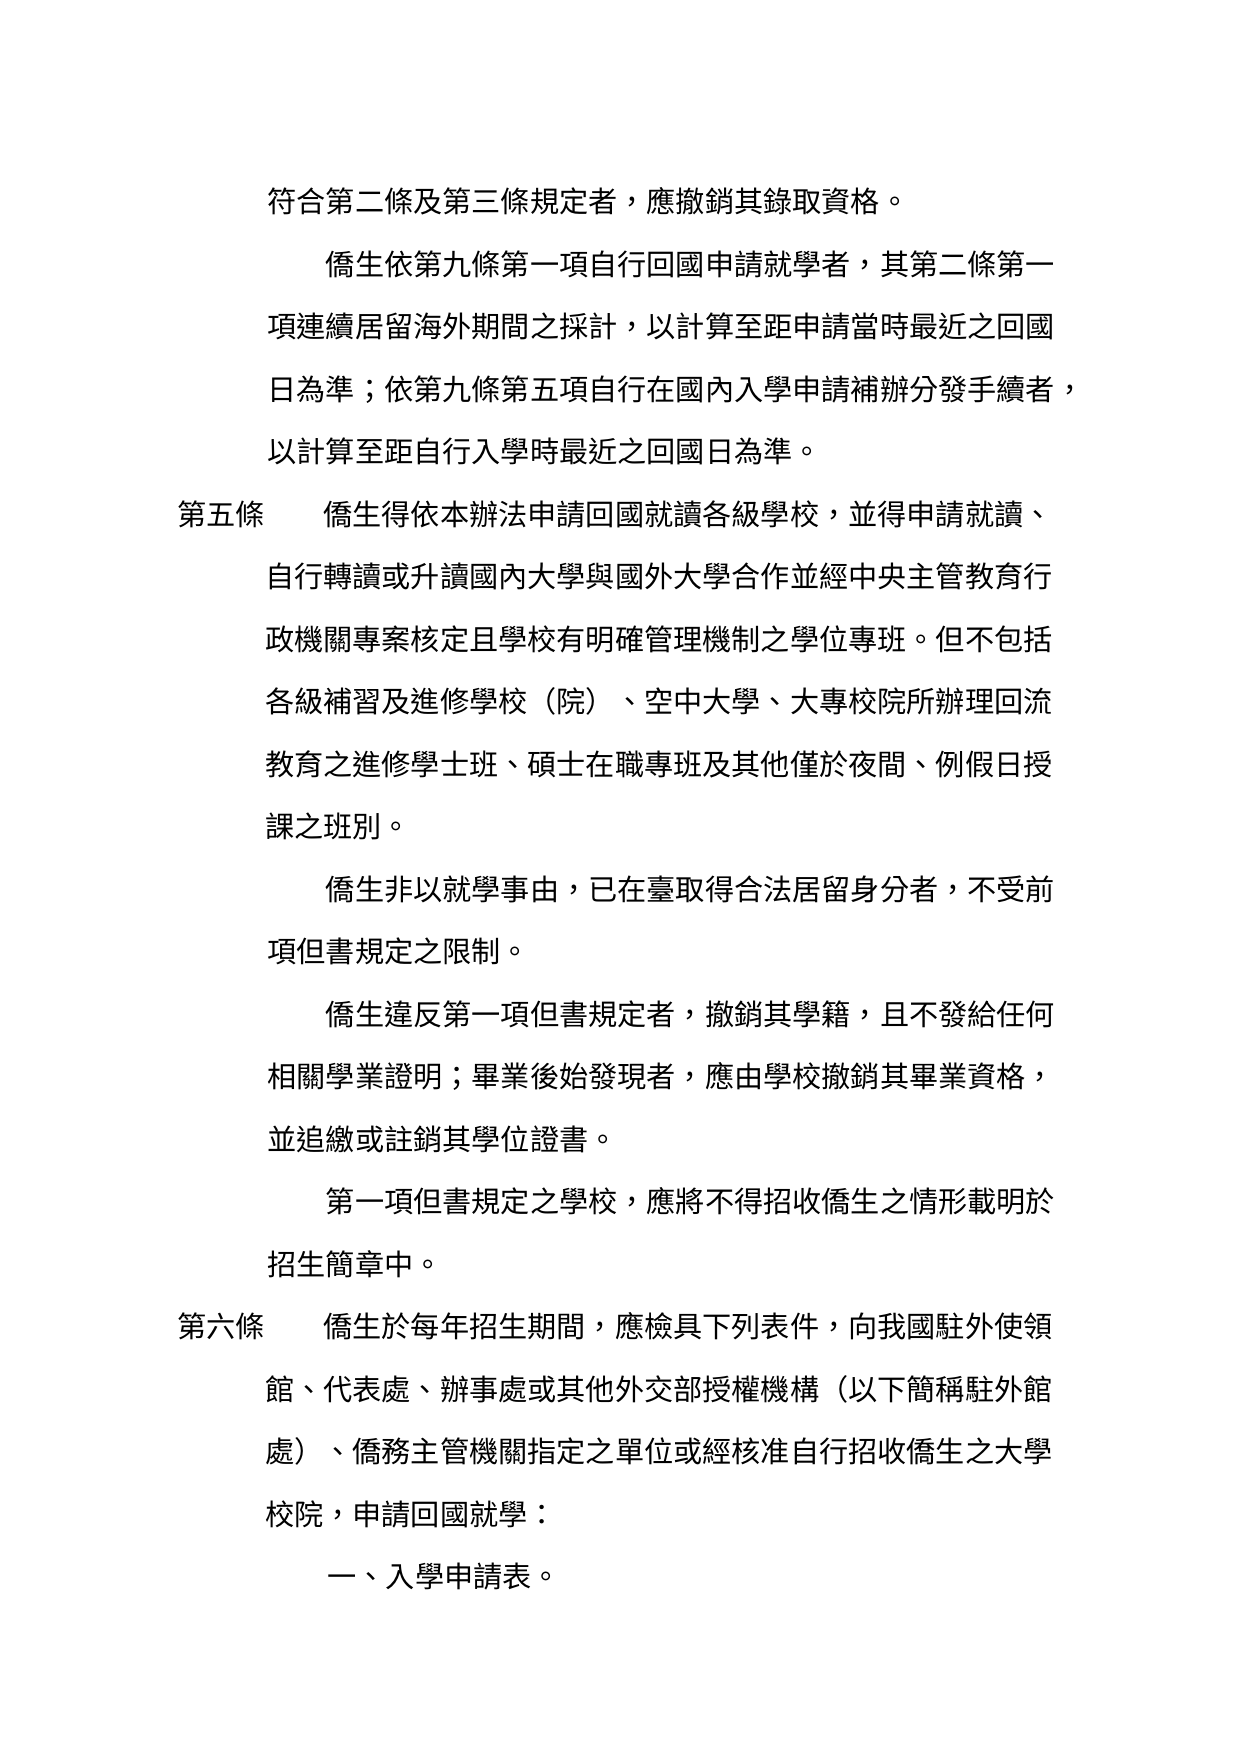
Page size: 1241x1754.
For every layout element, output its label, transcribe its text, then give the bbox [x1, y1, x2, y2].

text 依前項但書規定之申請者應填具切結書，始得受理其申請；其經錄取後，僑務主管機關應就其自報名截止日起至當年度八月三十一日止之實際居留情形予以審查，其海外居留期間有未符合第二條及第三條規定者，應撤銷其錄取資格。 [267, 158, 1063, 221]
text 第五條 僑生得依本辦法申請回國就讀各級學校，並得申請就讀、自行轉讀或升讀國內大學與國外大學合作並經中央主管教育行政機關專案核定且學校有明確管理機制之學位專班。但不包括各級補習及進修學校（院）、空中大學、大專校院所辦理回流教育之進修學士班、碩士在職專班及其他僅於夜間、例假日授課之班別。 [177, 471, 1063, 846]
text 第六條 僑生於每年招生期間，應檢具下列表件，向我國駐外使領館、代表處、辦事處或其他外交部授權機構（以下簡稱駐外館處）、僑務主管機關指定之單位或經核准自行招收僑生之大學校院，申請回國就學： [177, 1283, 1063, 1533]
text 僑生依第九條第一項自行回國申請就學者，其第二條第一項連續居留海外期間之採計，以計算至距申請當時最近之回國日為準；依第九條第五項自行在國內入學申請補辦分發手續者，以計算至距自行入學時最近之回國日為準。 [267, 221, 1063, 471]
text 第一項但書規定之學校，應將不得招收僑生之情形載明於招生簡章中。 [267, 1158, 1063, 1283]
text 僑生違反第一項但書規定者，撤銷其學籍，且不發給任何相關學業證明；畢業後始發現者，應由學校撤銷其畢業資格，並追繳或註銷其學位證書。 [267, 971, 1063, 1158]
text 僑生非以就學事由，已在臺取得合法居留身分者，不受前項但書規定之限制。 [267, 846, 1063, 971]
text 一、入學申請表。 [327, 1533, 1063, 1596]
